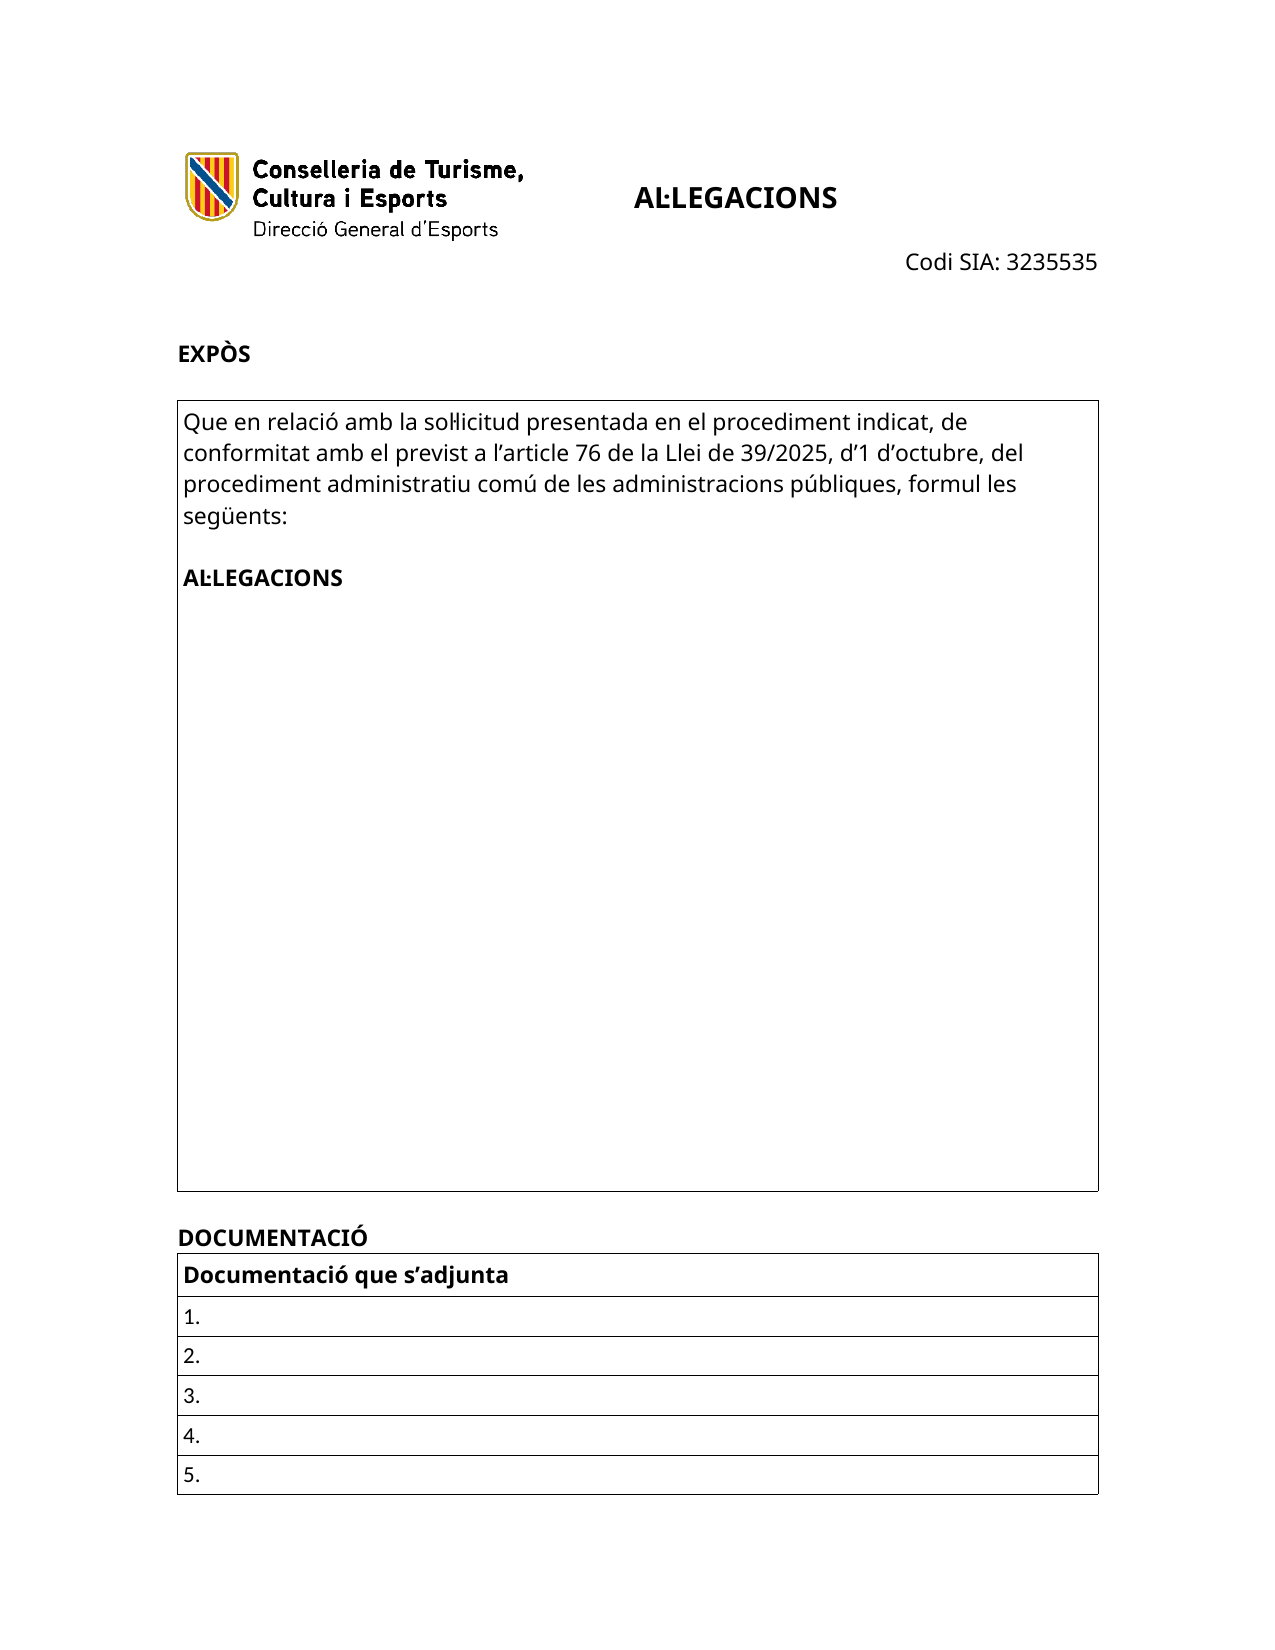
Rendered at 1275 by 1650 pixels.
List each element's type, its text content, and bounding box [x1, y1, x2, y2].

table_cell 5. [178, 1456, 1098, 1494]
table_header Que en relació amb la sol·licitud presentada en el procediment indicat, de conformitat amb el previst a l’article 76 de la Llei de 39/2025, d’1 d’octubre, del procediment administratiu comú de les administracions públiques, formul les següents: AL·LEGACIONS [178, 401, 1098, 1191]
table_cell 1. [178, 1297, 1098, 1336]
picture [177, 147, 531, 246]
text EXPÒS [177, 337, 1098, 369]
table_cell 2. [178, 1337, 1098, 1375]
table_cell 4. [178, 1416, 1098, 1454]
text DOCUMENTACIÓ [177, 1222, 1098, 1253]
table_cell 3. [178, 1376, 1098, 1415]
table_header Documentació que s’adjunta [178, 1254, 1098, 1296]
